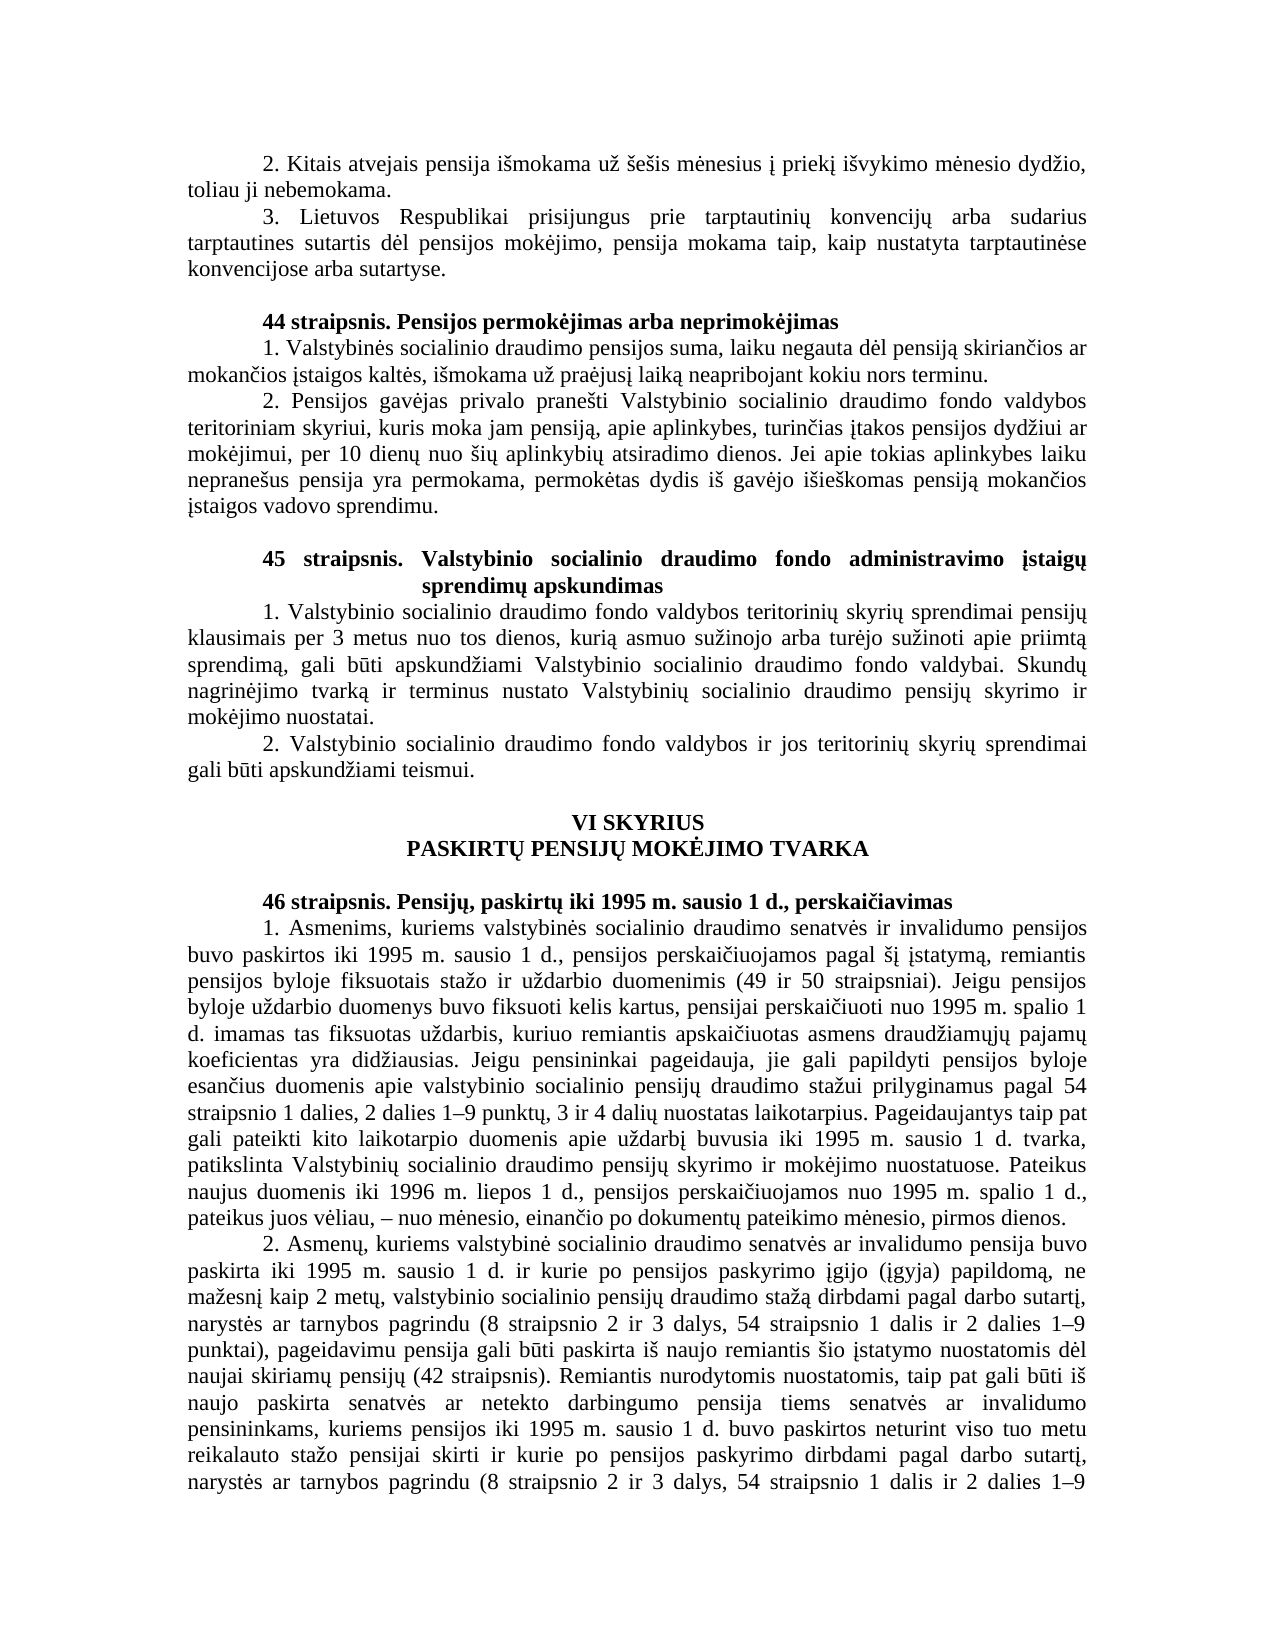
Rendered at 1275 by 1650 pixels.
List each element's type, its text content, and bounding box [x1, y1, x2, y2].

text 44 straipsnis. Pensijos permokėjimas arba neprimokėjimas [187, 308, 1088, 334]
text 1. Valstybinio socialinio draudimo fondo valdybos teritorinių skyrių sprendimai pensijų klausimais per 3 metus nuo tos dienos, kurią asmuo sužinojo arba turėjo sužinoti apie priimtą sprendimą, gali būti apskundžiami Valstybinio socialinio draudimo fondo valdybai. Skundų nagrinėjimo tvarką ir terminus nustato Valstybinių socialinio draudimo pensijų skyrimo ir mokėjimo nuostatai. [187, 598, 1088, 730]
text 2. Valstybinio socialinio draudimo fondo valdybos ir jos teritorinių skyrių sprendimai gali būti apskundžiami teismui. [187, 730, 1088, 782]
text 1. Valstybinės socialinio draudimo pensijos suma, laiku negauta dėl pensiją skiriančios ar mokančios įstaigos kaltės, išmokama už praėjusį laiką neapribojant kokiu nors terminu. [187, 334, 1088, 387]
text 46 straipsnis. Pensijų, paskirtų iki 1995 m. sausio 1 d., perskaičiavimas [187, 888, 1088, 914]
text 1. Asmenims, kuriems valstybinės socialinio draudimo senatvės ir invalidumo pensijos buvo paskirtos iki 1995 m. sausio 1 d., pensijos perskaičiuojamos pagal šį įstatymą, remiantis pensijos byloje fiksuotais stažo ir uždarbio duomenimis (49 ir 50 straipsniai). Jeigu pensijos byloje uždarbio duomenys buvo fiksuoti kelis kartus, pensijai perskaičiuoti nuo 1995 m. spalio 1 d. imamas tas fiksuotas uždarbis, kuriuo remiantis apskaičiuotas asmens draudžiamųjų pajamų koeficientas yra didžiausias. Jeigu pensininkai pageidauja, jie gali papildyti pensijos byloje esančius duomenis apie valstybinio socialinio pensijų draudimo stažui prilyginamus pagal 54 straipsnio 1 dalies, 2 dalies 1–9 punktų, 3 ir 4 dalių nuostatas laikotarpius. Pageidaujantys taip pat gali pateikti kito laikotarpio duomenis apie uždarbį buvusia iki 1995 m. sausio 1 d. tvarka, patikslinta Valstybinių socialinio draudimo pensijų skyrimo ir mokėjimo nuostatuose. Pateikus naujus duomenis iki 1996 m. liepos 1 d., pensijos perskaičiuojamos nuo 1995 m. spalio 1 d., pateikus juos vėliau, – nuo mėnesio, einančio po dokumentų pateikimo mėnesio, pirmos dienos. [187, 914, 1088, 1231]
subtitle VI SKYRIUS [187, 809, 1088, 835]
text 2. Pensijos gavėjas privalo pranešti Valstybinio socialinio draudimo fondo valdybos teritoriniam skyriui, kuris moka jam pensiją, apie aplinkybes, turinčias įtakos pensijos dydžiui ar mokėjimui, per 10 dienų nuo šių aplinkybių atsiradimo dienos. Jei apie tokias aplinkybes laiku nepranešus pensija yra permokama, permokėtas dydis iš gavėjo išieškomas pensiją mokančios įstaigos vadovo sprendimu. [187, 387, 1088, 519]
subtitle PASKIRTŲ PENSIJŲ MOKĖJIMO TVARKA [187, 835, 1088, 862]
text 2. Kitais atvejais pensija išmokama už šešis mėnesius į priekį išvykimo mėnesio dydžio, toliau ji nebemokama. [187, 150, 1088, 203]
text 45 straipsnis. Valstybinio socialinio draudimo fondo administravimo įstaigų sprendimų apskundimas [262, 545, 1088, 598]
text 3. Lietuvos Respublikai prisijungus prie tarptautinių konvencijų arba sudarius tarptautines sutartis dėl pensijos mokėjimo, pensija mokama taip, kaip nustatyta tarptautinėse konvencijose arba sutartyse. [187, 203, 1088, 282]
text 2. Asmenų, kuriems valstybinė socialinio draudimo senatvės ar invalidumo pensija buvo paskirta iki 1995 m. sausio 1 d. ir kurie po pensijos paskyrimo įgijo (įgyja) papildomą, ne mažesnį kaip 2 metų, valstybinio socialinio pensijų draudimo stažą dirbdami pagal darbo sutartį, narystės ar tarnybos pagrindu (8 straipsnio 2 ir 3 dalys, 54 straipsnio 1 dalis ir 2 dalies 1–9 punktai), pageidavimu pensija gali būti paskirta iš naujo remiantis šio įstatymo nuostatomis dėl naujai skiriamų pensijų (42 straipsnis). Remiantis nurodytomis nuostatomis, taip pat gali būti iš naujo paskirta senatvės ar netekto darbingumo pensija tiems senatvės ar invalidumo pensininkams, kuriems pensijos iki 1995 m. sausio 1 d. buvo paskirtos neturint viso tuo metu reikalauto stažo pensijai skirti ir kurie po pensijos paskyrimo dirbdami pagal darbo sutartį, narystės ar tarnybos pagrindu (8 straipsnio 2 ir 3 dalys, 54 straipsnio 1 dalis ir 2 dalies 1–9 [187, 1231, 1088, 1494]
